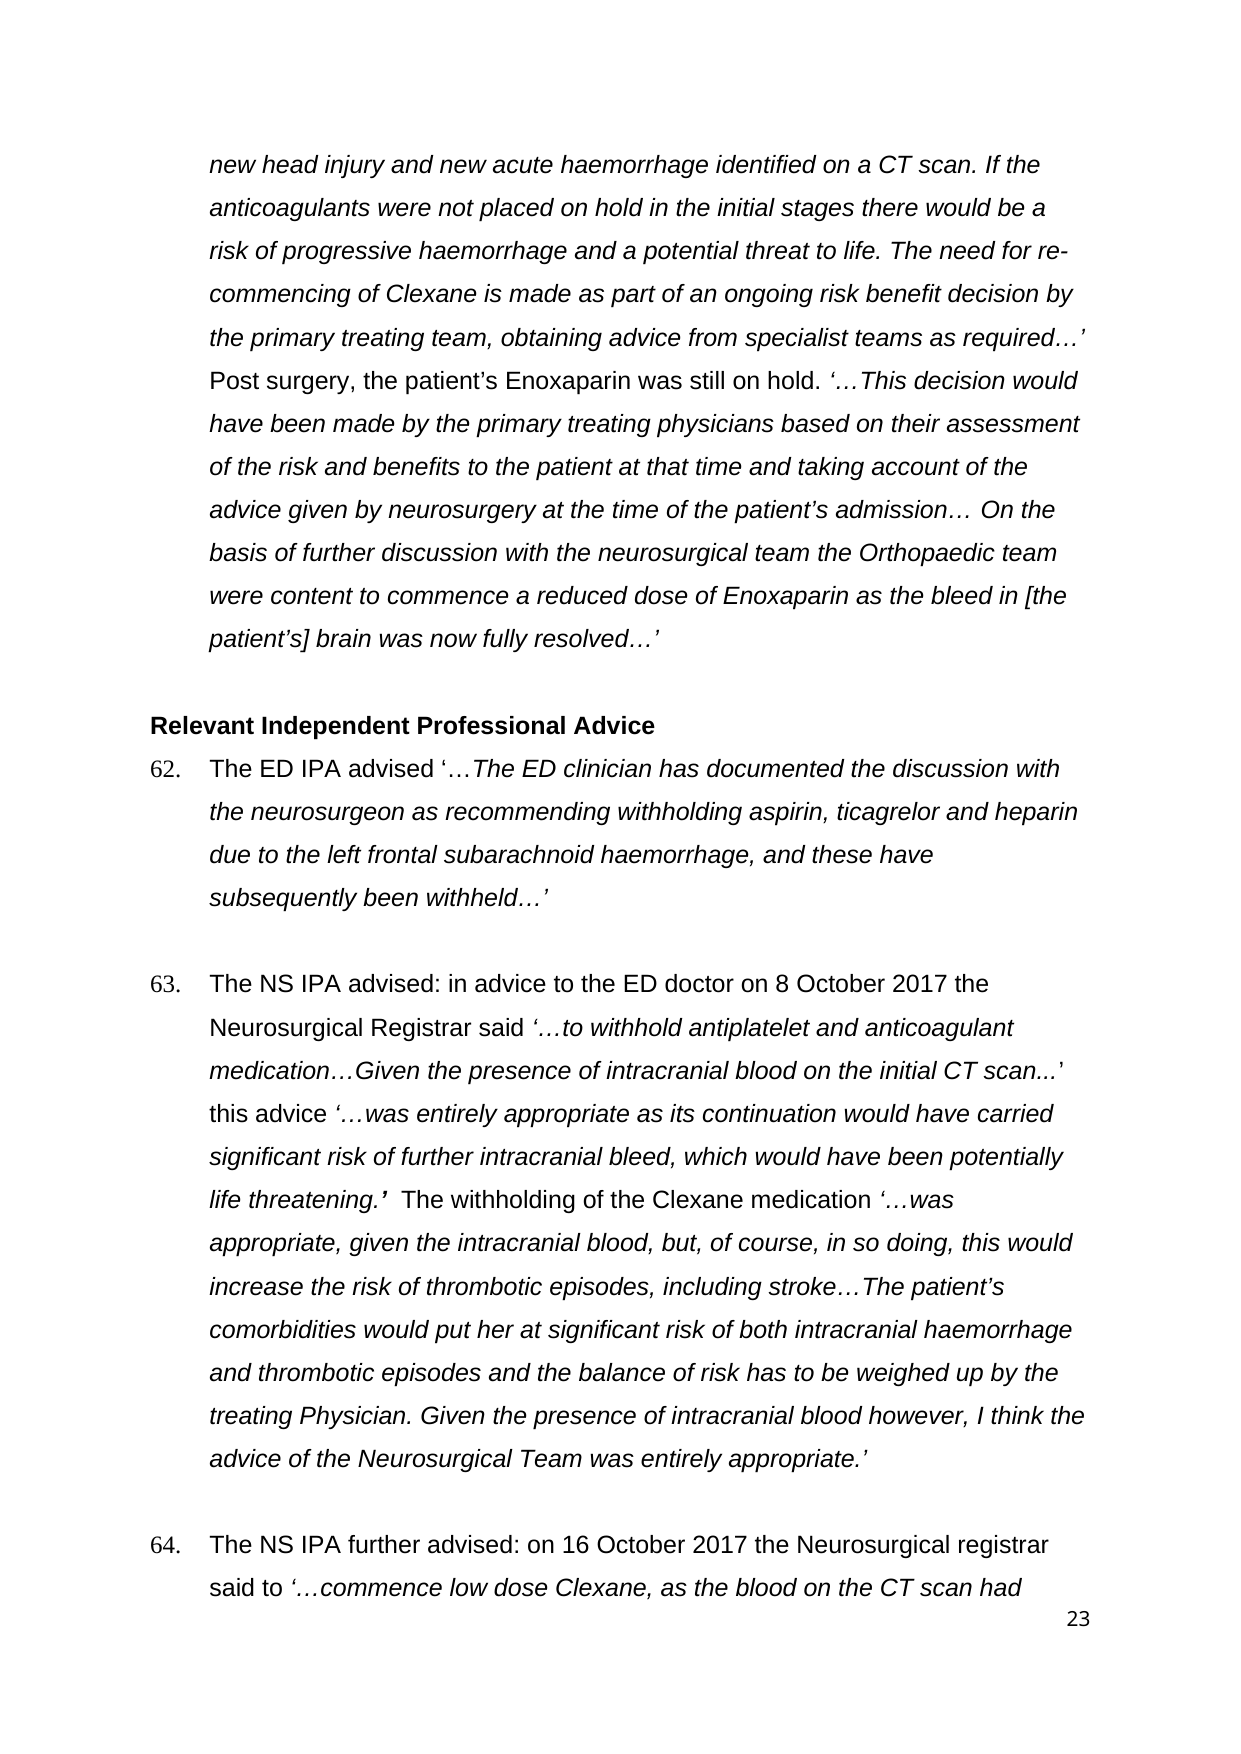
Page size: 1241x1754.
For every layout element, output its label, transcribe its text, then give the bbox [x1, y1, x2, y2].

list The NS IPA further advised: on 16 October 2017 the Neurosurgical registrar said to ‘…commence low dose Clexane, as the blood on the CT scan had [150, 1530, 1090, 1602]
text Relevant Independent Professional Advice [150, 711, 1090, 739]
list The ED IPA advised ‘…The ED clinician has documented the discussion with the neurosurgeon as recommending withholding aspirin, ticagrelor and heparin due to the left frontal subarachnoid haemorrhage, and these have subsequently been withheld…’ [150, 754, 1090, 912]
text new head injury and new acute haemorrhage identified on a CT scan. If the anticoagulants were not placed on hold in the initial stages there would be a risk of progressive haemorrhage and a potential threat to life. The need for re-commencing of Clexane is made as part of an ongoing risk benefit decision by the primary treating team, obtaining advice from specialist teams as required…’ Post surgery, the patient’s Enoxaparin was still on hold. ‘…This decision would have been made by the primary treating physicians based on their assessment of the risk and benefits to the patient at that time and taking account of the advice given by neurosurgery at the time of the patient’s admission… On the basis of further discussion with the neurosurgical team the Orthopaedic team were content to commence a reduced dose of Enoxaparin as the bleed in [the patient’s] brain was now fully resolved…’ [150, 150, 1090, 653]
list The NS IPA advised: in advice to the ED doctor on 8 October 2017 the Neurosurgical Registrar said ‘…to withhold antiplatelet and anticoagulant medication…Given the presence of intracranial blood on the initial CT scan...’ this advice ‘…was entirely appropriate as its continuation would have carried significant risk of further intracranial bleed, which would have been potentially life threatening.’ The withholding of the Clexane medication ‘…was appropriate, given the intracranial blood, but, of course, in so doing, this would increase the risk of thrombotic episodes, including stroke…The patient’s comorbidities would put her at significant risk of both intracranial haemorrhage and thrombotic episodes and the balance of risk has to be weighed up by the treating Physician. Given the presence of intracranial blood however, I think the advice of the Neurosurgical Team was entirely appropriate.’ [150, 969, 1090, 1473]
